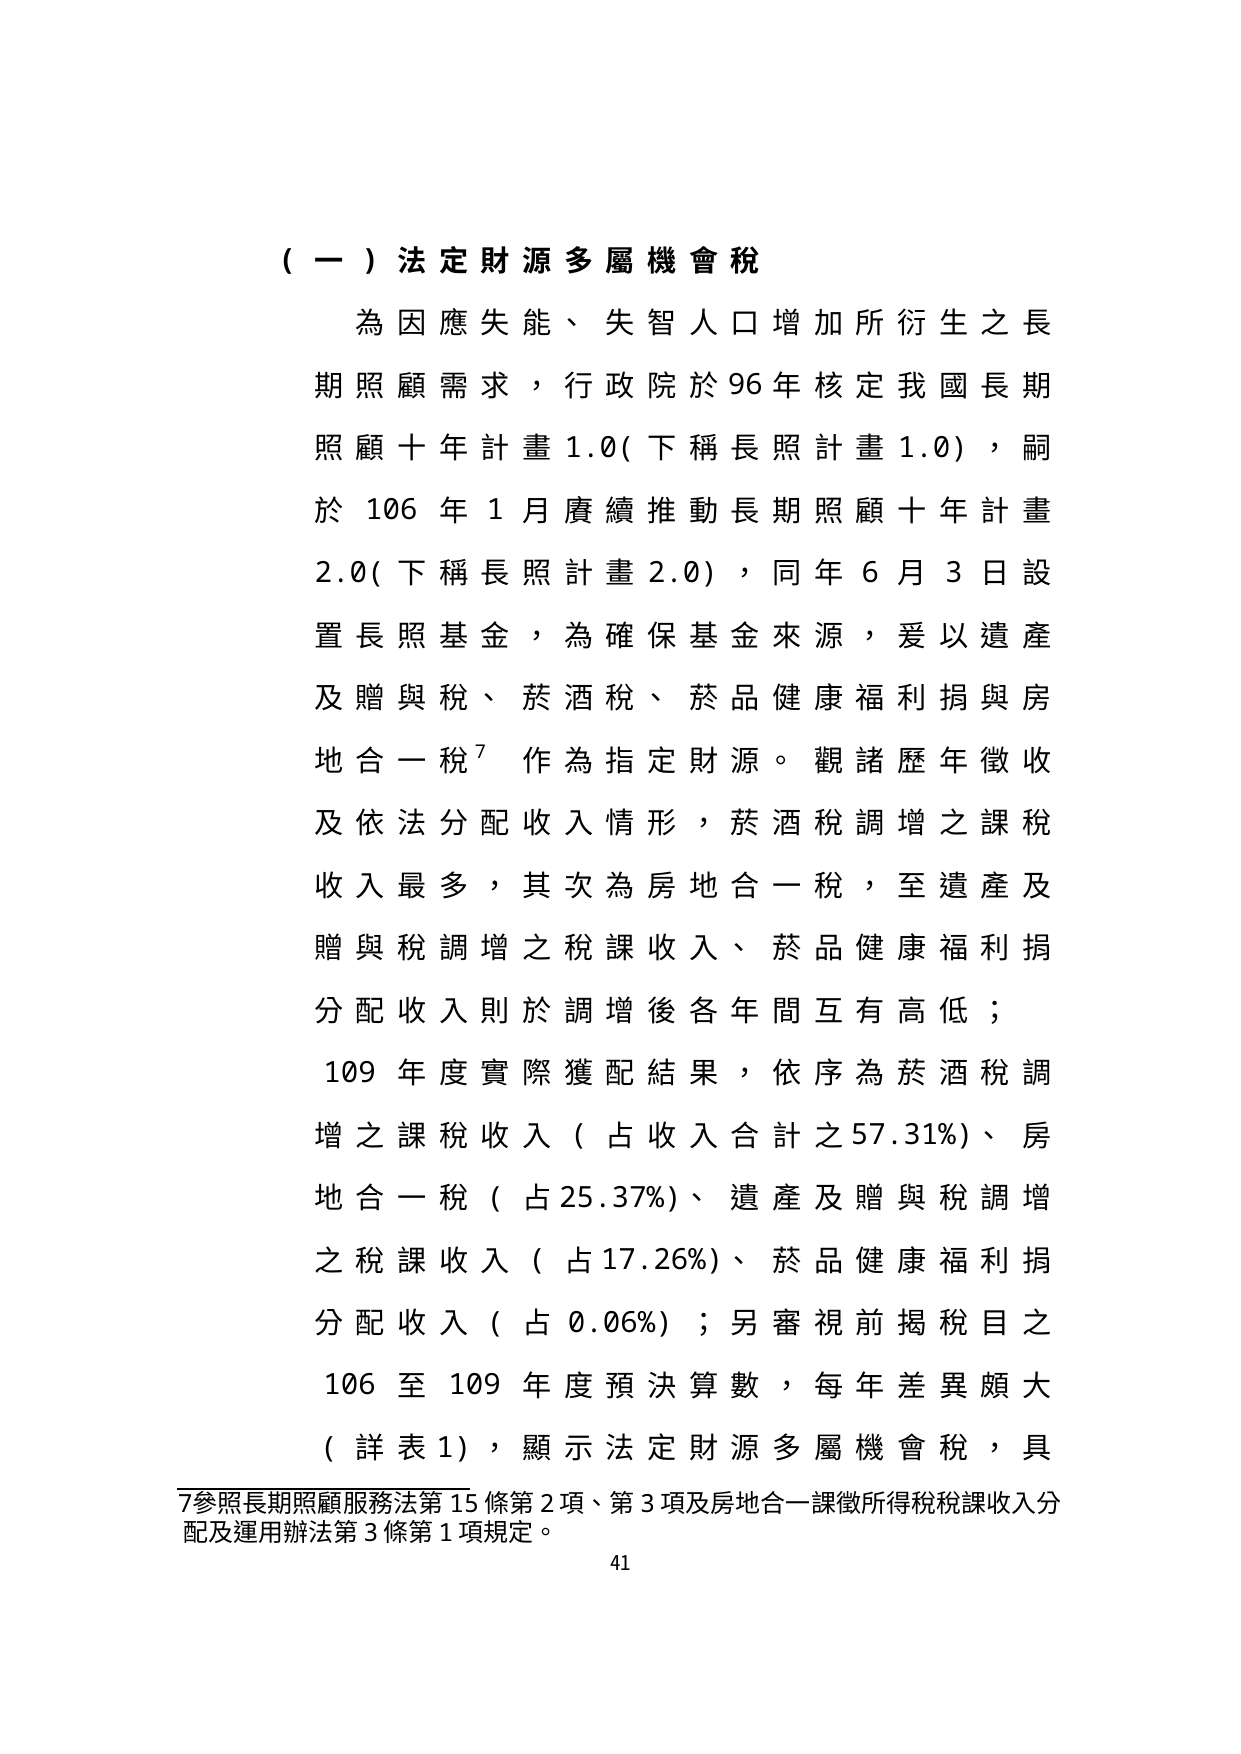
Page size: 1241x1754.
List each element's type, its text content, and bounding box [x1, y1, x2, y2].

text (一)法定財源多屬機會稅 [242, 217, 1058, 279]
text 參照長期照顧服務法第15條第2項、第3項及房地合一課徵所得稅稅課收入分配及運用辦法第3條第1項規定。 [177, 1489, 1063, 1547]
text 為因應失能、失智人口增加所衍生之長期照顧需求，行政院於96年核定我國長期照顧十年計畫1.0(下稱長照計畫1.0)，嗣於106年1月賡續推動長期照顧十年計畫2.0(下稱長照計畫2.0)，同年6月3日設置長照基金，為確保基金來源，爰以遺產及贈與稅、菸酒稅、菸品健康福利捐與房地合一稅作為指定財源。觀諸歷年徵收及依法分配收入情形，菸酒稅調增之課稅收入最多，其次為房地合一稅，至遺產及贈與稅調增之稅課收入、菸品健康福利捐分配收入則於調增後各年間互有高低；109年度實際獲配結果，依序為菸酒稅調增之課稅收入(占收入合計之57.31%)、房地合一稅(占25.37%)、遺產及贈與稅調增之稅課收入(占17.26%)、菸品健康福利捐分配收入(占0.06%)；另審視前揭稅目之106至109年度預決算數，每年差異頗大(詳表1)，顯示法定財源多屬機會稅，具 [271, 279, 1058, 1467]
